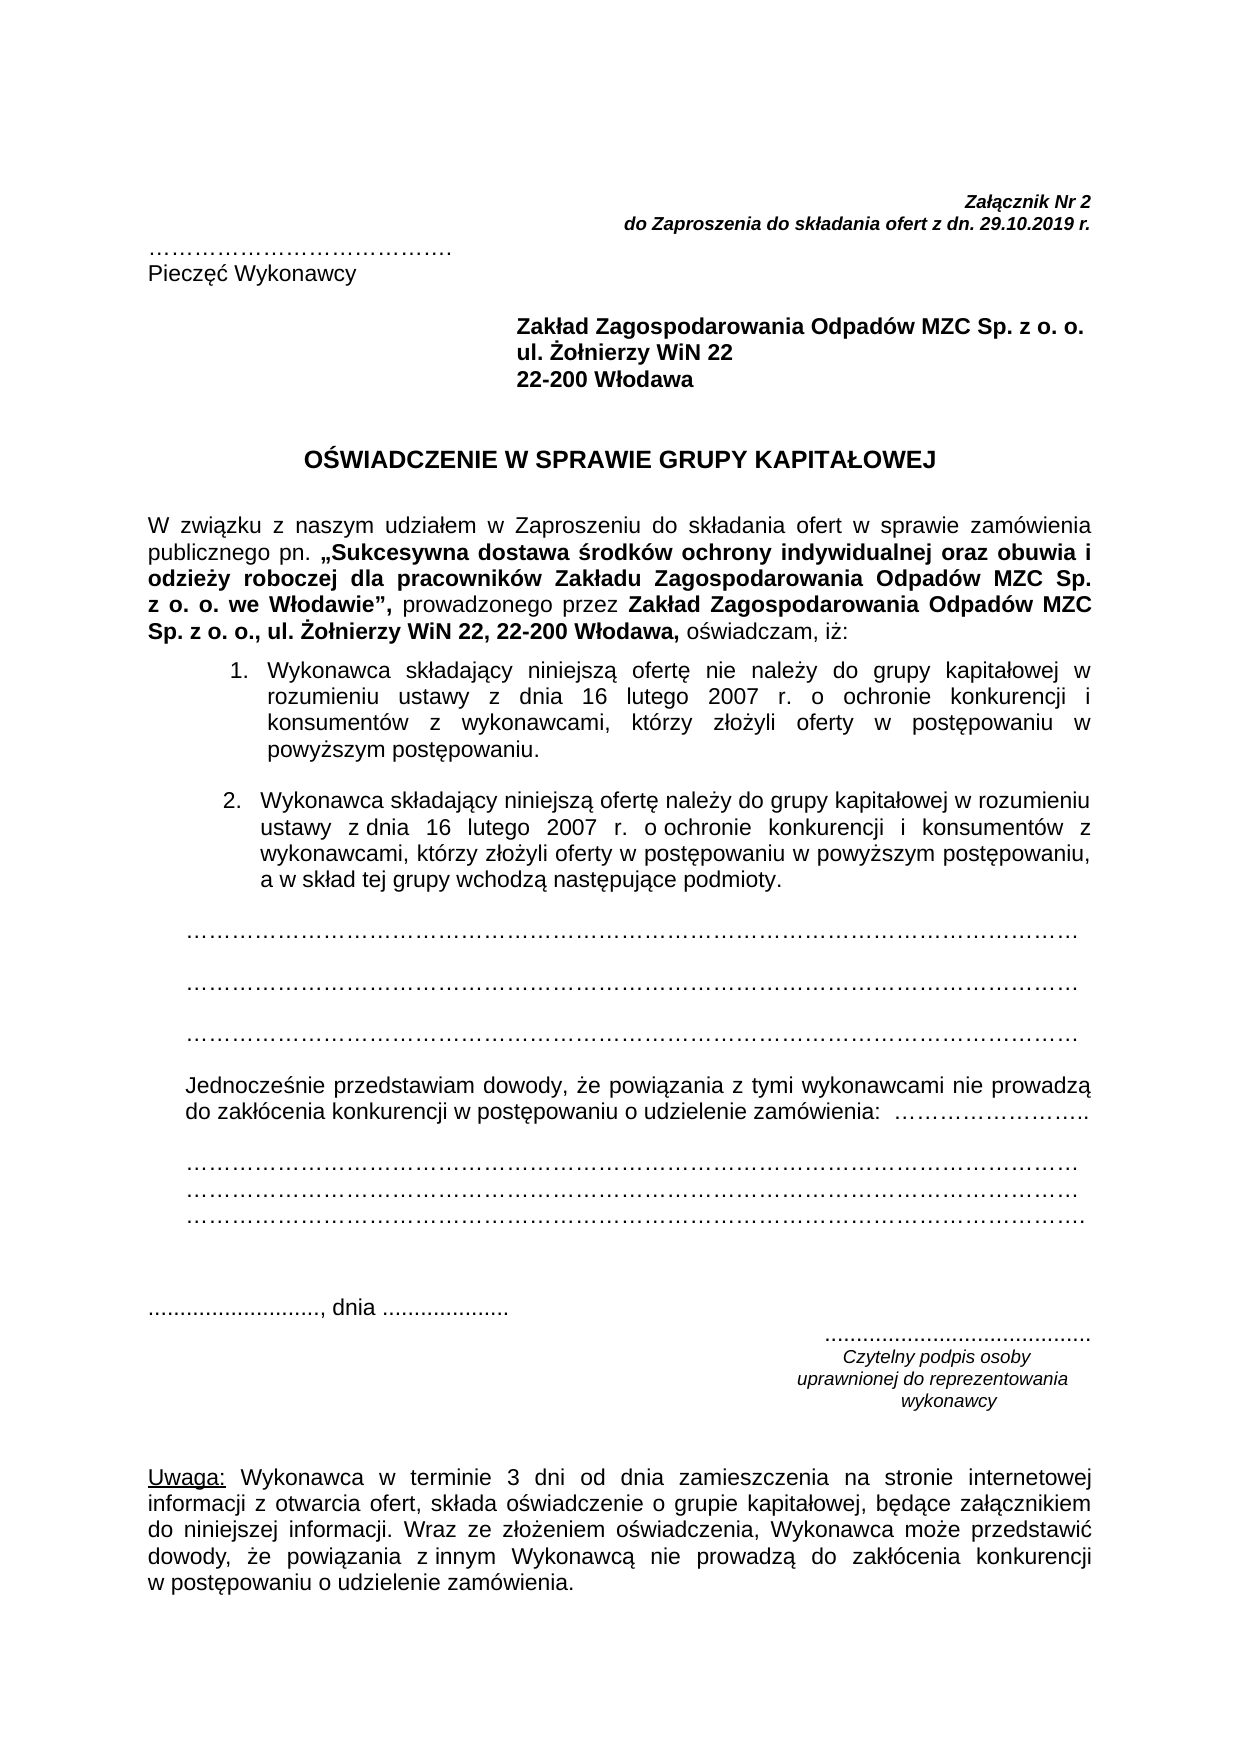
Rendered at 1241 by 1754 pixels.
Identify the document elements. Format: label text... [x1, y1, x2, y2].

text ……………………………………………………………………………………………………… [185, 969, 1091, 995]
text wykonawcy [148, 1389, 1092, 1411]
text ……………………………………………………………………………………………………… [185, 917, 1091, 944]
text Zakład Zagospodarowania Odpadów MZC Sp. z o. o. [516, 313, 1092, 339]
text Załącznik Nr 2 [148, 191, 1092, 212]
text ……………………………………………………………………………………………………… [185, 1020, 1091, 1047]
text ul. Żołnierzy WiN 22 [516, 339, 1092, 366]
list Wykonawca składający niniejszą ofertę należy do grupy kapitałowej w rozumieniu ustawy z dnia 16 lutego 2007 r. o ochronie konkurencji i konsumentów z wykonawcami, którzy złożyli oferty w postępowaniu w powyższym postępowaniu, a w skład tej grupy wchodzą następujące podmioty. [223, 787, 1091, 892]
text uprawnionej do reprezentowania [148, 1368, 1092, 1389]
text …………………………………. [148, 234, 1092, 260]
text do Zaproszenia do składania ofert z dn. 29.10.2019 r. [148, 212, 1092, 234]
text Pieczęć Wykonawcy [148, 260, 1092, 287]
text Uwaga: Wykonawca w terminie 3 dni od dnia zamieszczenia na stronie internetowej informacji z otwarcia ofert, składa oświadczenie o grupie kapitałowej, będące załącznikiem do niniejszej informacji. Wraz ze złożeniem oświadczenia, Wykonawca może przedstawić dowody, że powiązania z innym Wykonawcą nie prowadzą do zakłócenia konkurencji w postępowaniu o udzielenie zamówienia. [148, 1464, 1092, 1595]
text ………………………………………………………………………………………………………………………………………………………………………………………………………………………………………………………………………………………………………………………. [185, 1149, 1091, 1228]
text Jednocześnie przedstawiam dowody, że powiązania z tymi wykonawcami nie prowadzą do zakłócenia konkurencji w postępowaniu o udzielenie zamówienia: …………………….. [185, 1072, 1091, 1124]
text Czytelny podpis osoby [148, 1346, 1092, 1368]
text W związku z naszym udziałem w Zaproszeniu do składania ofert w sprawie zamówienia publicznego pn. „Sukcesywna dostawa środków ochrony indywidualnej oraz obuwia i odzieży roboczej dla pracowników Zakładu Zagospodarowania Odpadów MZC Sp. z o. o. we Włodawie”, prowadzonego przez Zakład Zagospodarowania Odpadów MZC Sp. z o. o., ul. Żołnierzy WiN 22, 22-200 Włodawa, oświadczam, iż: [148, 512, 1092, 644]
text OŚWIADCZENIE W SPRAWIE GRUPY KAPITAŁOWEJ [148, 445, 1092, 473]
text .......................................... [148, 1320, 1092, 1346]
text 22-200 Włodawa [516, 366, 1092, 392]
list Wykonawca składający niniejszą ofertę nie należy do grupy kapitałowej w rozumieniu ustawy z dnia 16 lutego 2007 r. o ochronie konkurencji i konsumentów z wykonawcami, którzy złożyli oferty w postępowaniu w powyższym postępowaniu. [229, 657, 1091, 762]
text ..........................., dnia .................... [148, 1293, 1092, 1320]
